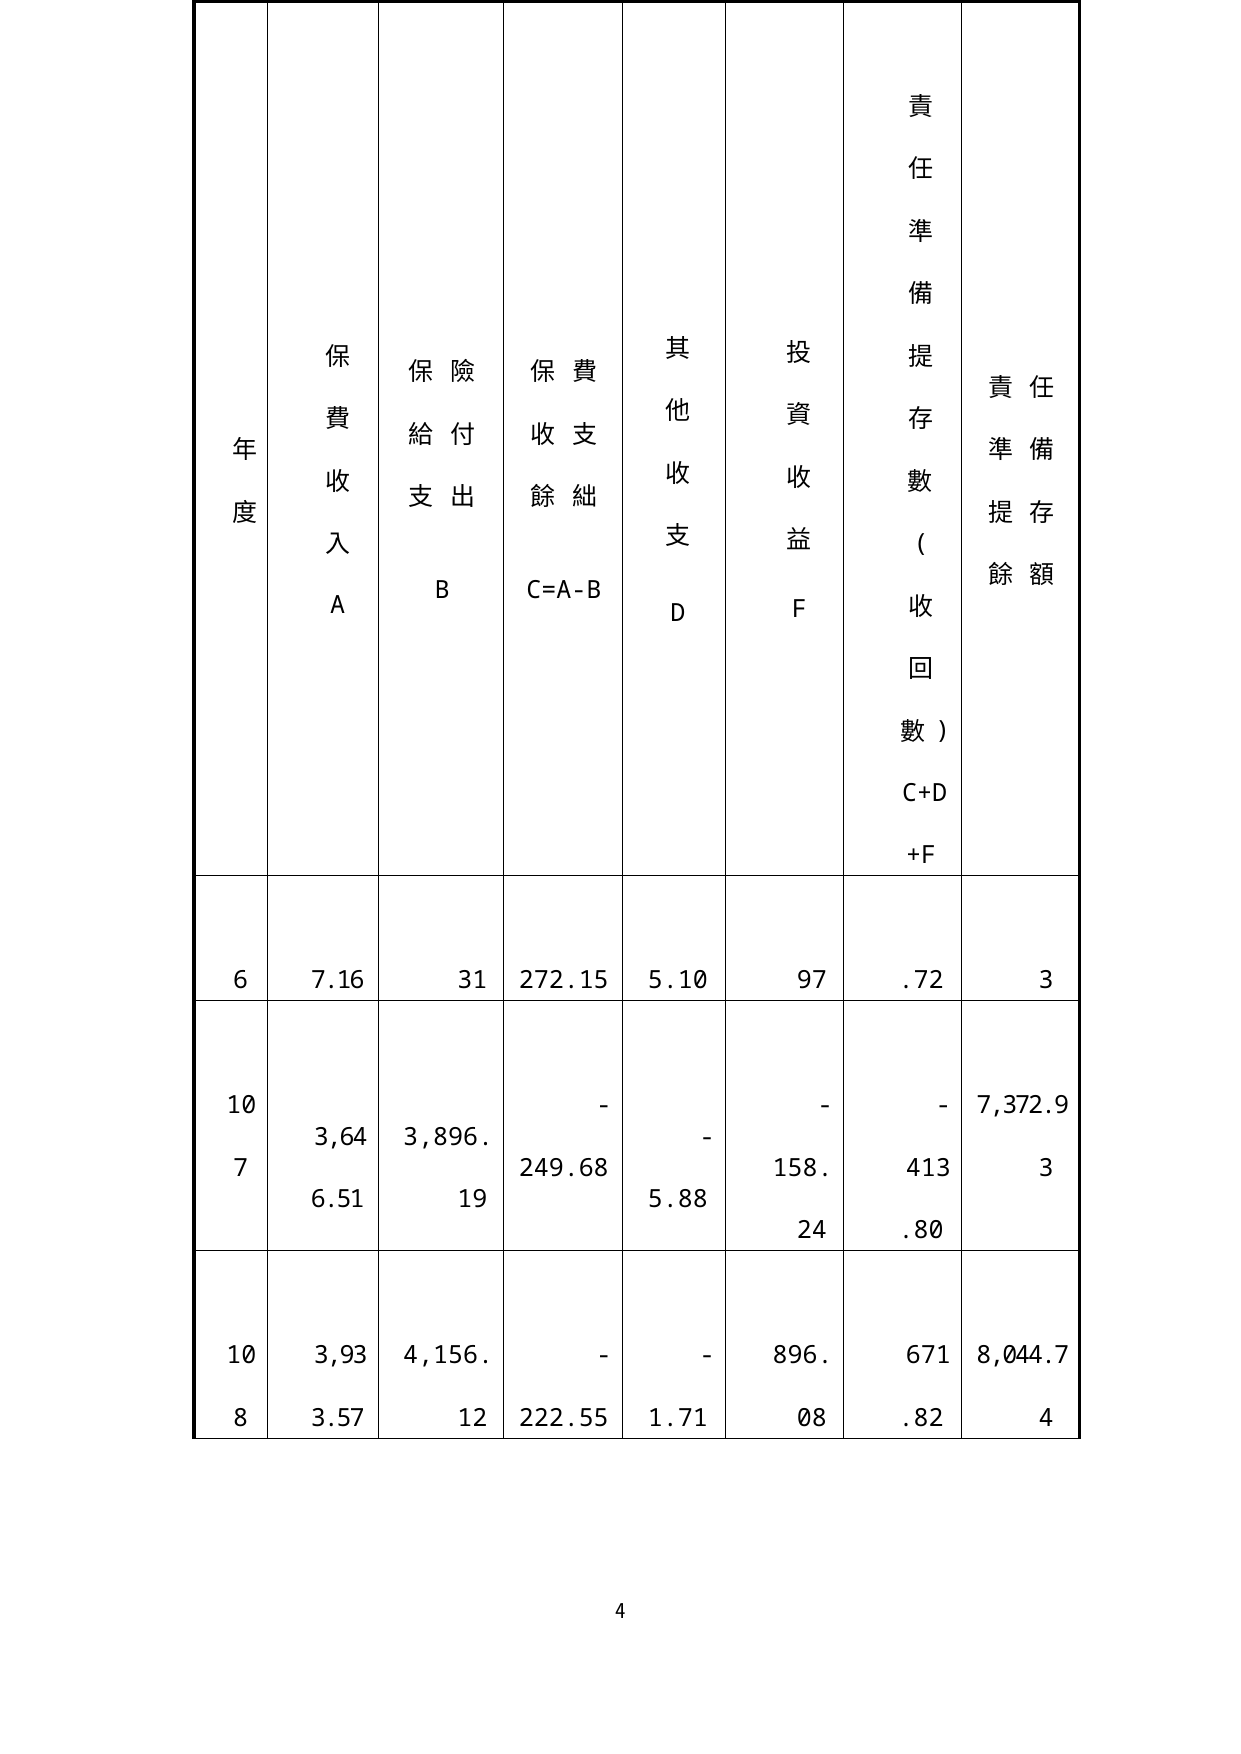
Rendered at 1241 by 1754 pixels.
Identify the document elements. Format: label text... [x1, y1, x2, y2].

table_cell 671.82 [844, 1251, 961, 1437]
table_cell 7,372.93 [962, 1001, 1078, 1250]
table_header 保費收入 A [268, 3, 378, 875]
table_header 年度 [196, 3, 267, 875]
table_cell 6 [196, 876, 267, 1000]
table_cell 31 [379, 876, 503, 1000]
table_cell 7.16 [268, 876, 378, 1000]
table_cell -413.80 [844, 1001, 961, 1250]
table_header 其他收支 D [623, 3, 725, 875]
table_cell 97 [726, 876, 843, 1000]
table_header 保費收支餘絀 C=A-B [504, 3, 622, 875]
table_header 保險給付支出 B [379, 3, 503, 875]
table_cell 896.08 [726, 1251, 843, 1437]
table_cell 4,156.12 [379, 1251, 503, 1437]
table_header 責任準備提存餘額 [962, 3, 1078, 875]
table_cell -222.55 [504, 1251, 622, 1437]
table_cell 3,896.19 [379, 1001, 503, 1250]
table_cell -5.88 [623, 1001, 725, 1250]
table_cell 3,933.57 [268, 1251, 378, 1437]
table_cell 3,646.51 [268, 1001, 378, 1250]
table_cell -5.10 [623, 876, 725, 1000]
table_cell 107 [196, 1001, 267, 1250]
table_cell -1.71 [623, 1251, 725, 1437]
table_cell .72 [844, 876, 961, 1000]
table_cell 3 [962, 876, 1078, 1000]
table_cell -158.24 [726, 1001, 843, 1250]
table_cell 108 [196, 1251, 267, 1437]
table_header 責任準備提存數(收回數) C+D+F [844, 3, 961, 875]
table_header 投資收益 F [726, 3, 843, 875]
table_cell 8,044.74 [962, 1251, 1078, 1437]
table_cell -272.15 [504, 876, 622, 1000]
table_cell -249.68 [504, 1001, 622, 1250]
